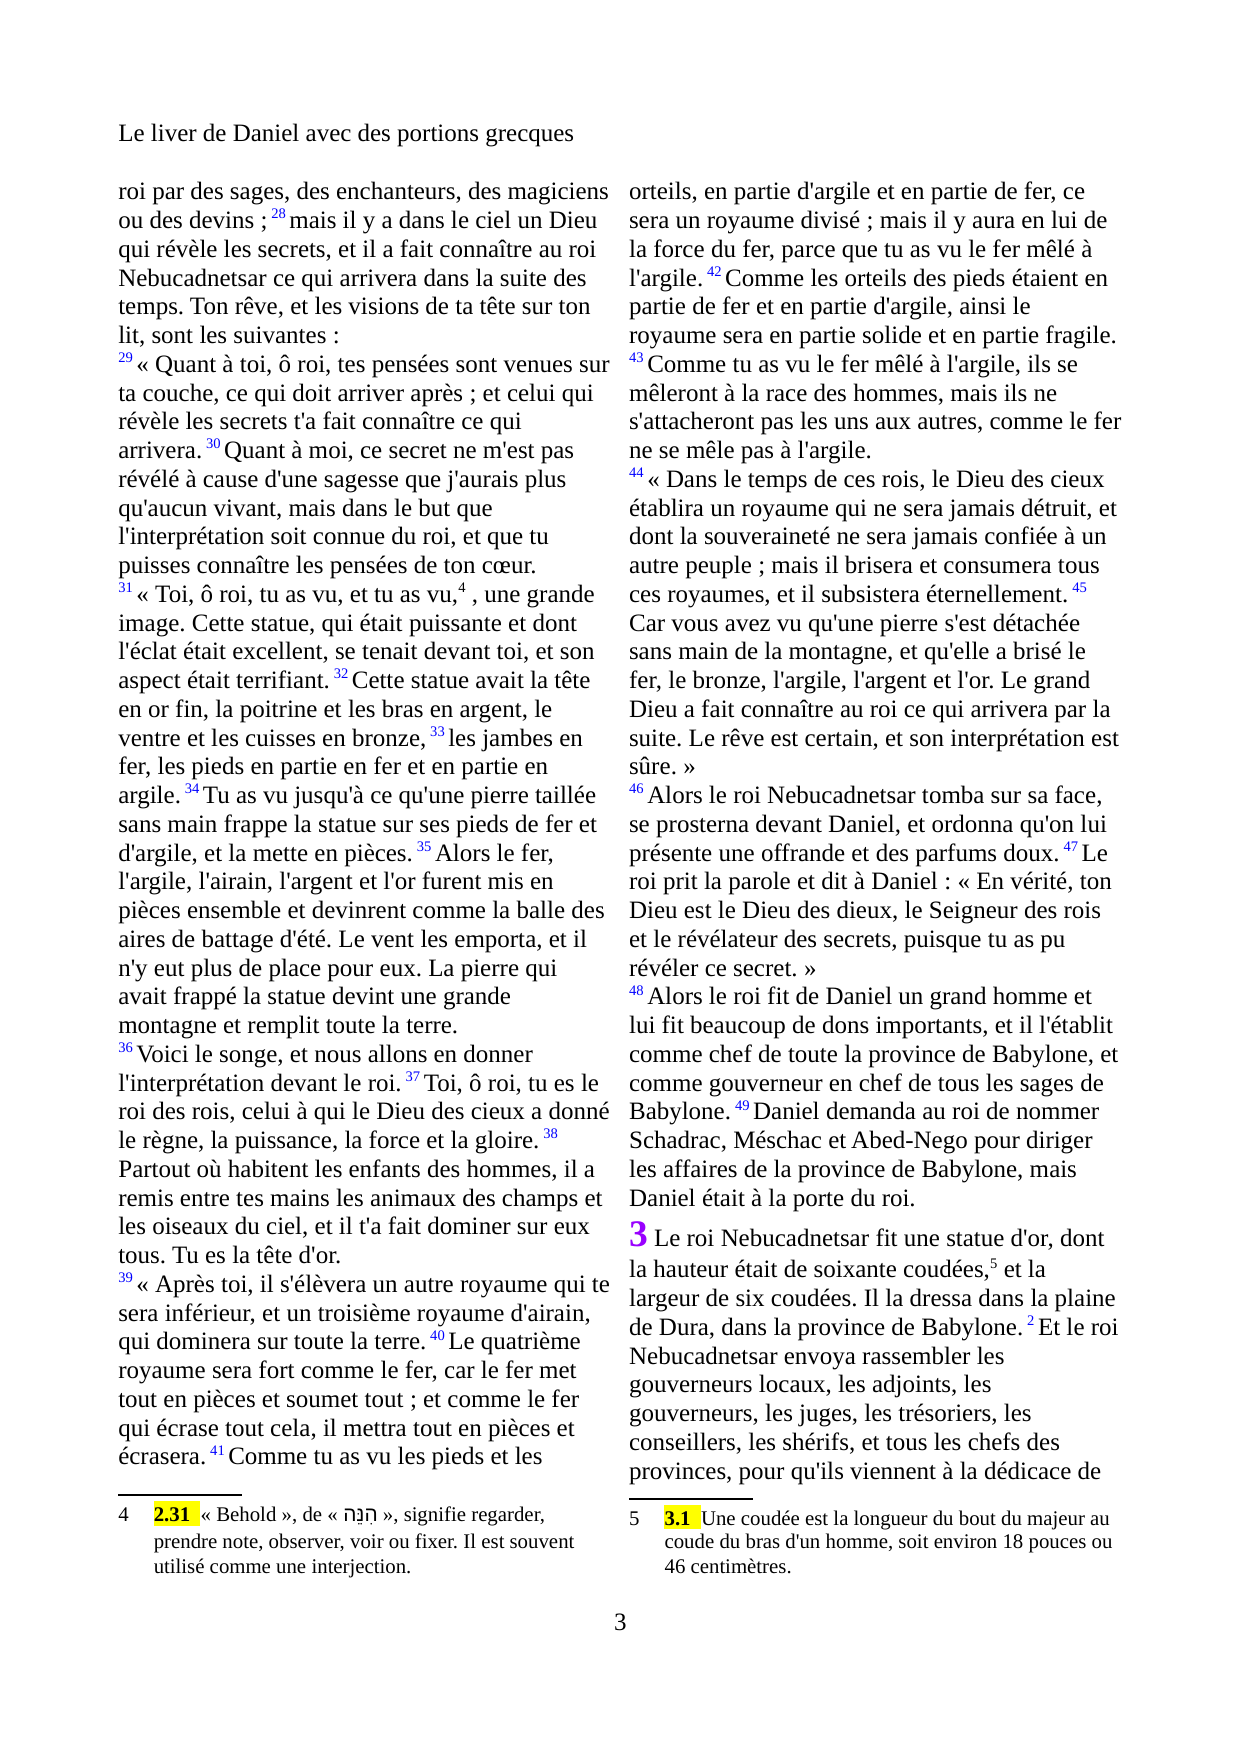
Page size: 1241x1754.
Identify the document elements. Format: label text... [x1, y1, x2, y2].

text 48 Alors le roi fit de Daniel un grand homme et lui fit beaucoup de dons importants, et il l'établit comme chef de toute la province de Babylone, et comme gouverneur en chef de tous les sages de Babylone. 49 Daniel demanda au roi de nommer Schadrac, Méschac et Abed-Nego pour diriger les affaires de la province de Babylone, mais Daniel était à la porte du roi. [629, 981, 1122, 1211]
text 2.31 « Behold », de « הִנֵּה », signifie regarder, prendre note, observer, voir ou fixer. Il est souvent utilisé comme une interjection. [118, 1501, 611, 1578]
text orteils, en partie d'argile et en partie de fer, ce sera un royaume divisé ; mais il y aura en lui de la force du fer, parce que tu as vu le fer mêlé à l'argile. 42 Comme les orteils des pieds étaient en partie de fer et en partie d'argile, ainsi le royaume sera en partie solide et en partie fragile. 43 Comme tu as vu le fer mêlé à l'argile, ils se mêleront à la race des hommes, mais ils ne s'attacheront pas les uns aux autres, comme le fer ne se mêle pas à l'argile. [629, 176, 1122, 464]
text 39 « Après toi, il s'élèvera un autre royaume qui te sera inférieur, et un troisième royaume d'airain, qui dominera sur toute la terre. 40 Le quatrième royaume sera fort comme le fer, car le fer met tout en pièces et soumet tout ; et comme le fer qui écrase tout cela, il mettra tout en pièces et écrasera. 41 Comme tu as vu les pieds et les [118, 1269, 611, 1470]
text 46 Alors le roi Nebucadnetsar tomba sur sa face, se prosterna devant Daniel, et ordonna qu'on lui présente une offrande et des parfums doux. 47 Le roi prit la parole et dit à Daniel : « En vérité, ton Dieu est le Dieu des dieux, le Seigneur des rois et le révélateur des secrets, puisque tu as pu révéler ce secret. » [629, 780, 1122, 981]
text 3.1 Une coudée est la longueur du bout du majeur au coude du bras d'un homme, soit environ 18 pouces ou 46 centimètres. [629, 1505, 1122, 1578]
text roi par des sages, des enchanteurs, des magiciens ou des devins ; 28 mais il y a dans le ciel un Dieu qui révèle les secrets, et il a fait connaître au roi Nebucadnetsar ce qui arrivera dans la suite des temps. Ton rêve, et les visions de ta tête sur ton lit, sont les suivantes : [118, 176, 611, 349]
text 29 « Quant à toi, ô roi, tes pensées sont venues sur ta couche, ce qui doit arriver après ; et celui qui révèle les secrets t'a fait connaître ce qui arrivera. 30 Quant à moi, ce secret ne m'est pas révélé à cause d'une sagesse que j'aurais plus qu'aucun vivant, mais dans le but que l'interprétation soit connue du roi, et que tu puisses connaître les pensées de ton cœur. [118, 349, 611, 579]
text 3 Le roi Nebucadnetsar fit une statue d'or, dont la hauteur était de soixante coudées, et la largeur de six coudées. Il la dressa dans la plaine de Dura, dans la province de Babylone. 2 Et le roi Nebucadnetsar envoya rassembler les gouverneurs locaux, les adjoints, les gouverneurs, les juges, les trésoriers, les conseillers, les shérifs, et tous les chefs des provinces, pour qu'ils viennent à la dédicace de [629, 1211, 1122, 1484]
text 44 « Dans le temps de ces rois, le Dieu des cieux établira un royaume qui ne sera jamais détruit, et dont la souveraineté ne sera jamais confiée à un autre peuple ; mais il brisera et consumera tous ces royaumes, et il subsistera éternellement. 45 Car vous avez vu qu'une pierre s'est détachée sans main de la montagne, et qu'elle a brisé le fer, le bronze, l'argile, l'argent et l'or. Le grand Dieu a fait connaître au roi ce qui arrivera par la suite. Le rêve est certain, et son interprétation est sûre. » [629, 464, 1122, 780]
text 36 Voici le songe, et nous allons en donner l'interprétation devant le roi. 37 Toi, ô roi, tu es le roi des rois, celui à qui le Dieu des cieux a donné le règne, la puissance, la force et la gloire. 38 Partout où habitent les enfants des hommes, il a remis entre tes mains les animaux des champs et les oiseaux du ciel, et il t'a fait dominer sur eux tous. Tu es la tête d'or. [118, 1039, 611, 1269]
text 31 « Toi, ô roi, tu as vu, et tu as vu, , une grande image. Cette statue, qui était puissante et dont l'éclat était excellent, se tenait devant toi, et son aspect était terrifiant. 32 Cette statue avait la tête en or fin, la poitrine et les bras en argent, le ventre et les cuisses en bronze, 33 les jambes en fer, les pieds en partie en fer et en partie en argile. 34 Tu as vu jusqu'à ce qu'une pierre taillée sans main frappe la statue sur ses pieds de fer et d'argile, et la mette en pièces. 35 Alors le fer, l'argile, l'airain, l'argent et l'or furent mis en pièces ensemble et devinrent comme la balle des aires de battage d'été. Le vent les emporta, et il n'y eut plus de place pour eux. La pierre qui avait frappé la statue devint une grande montagne et remplit toute la terre. [118, 579, 611, 1039]
